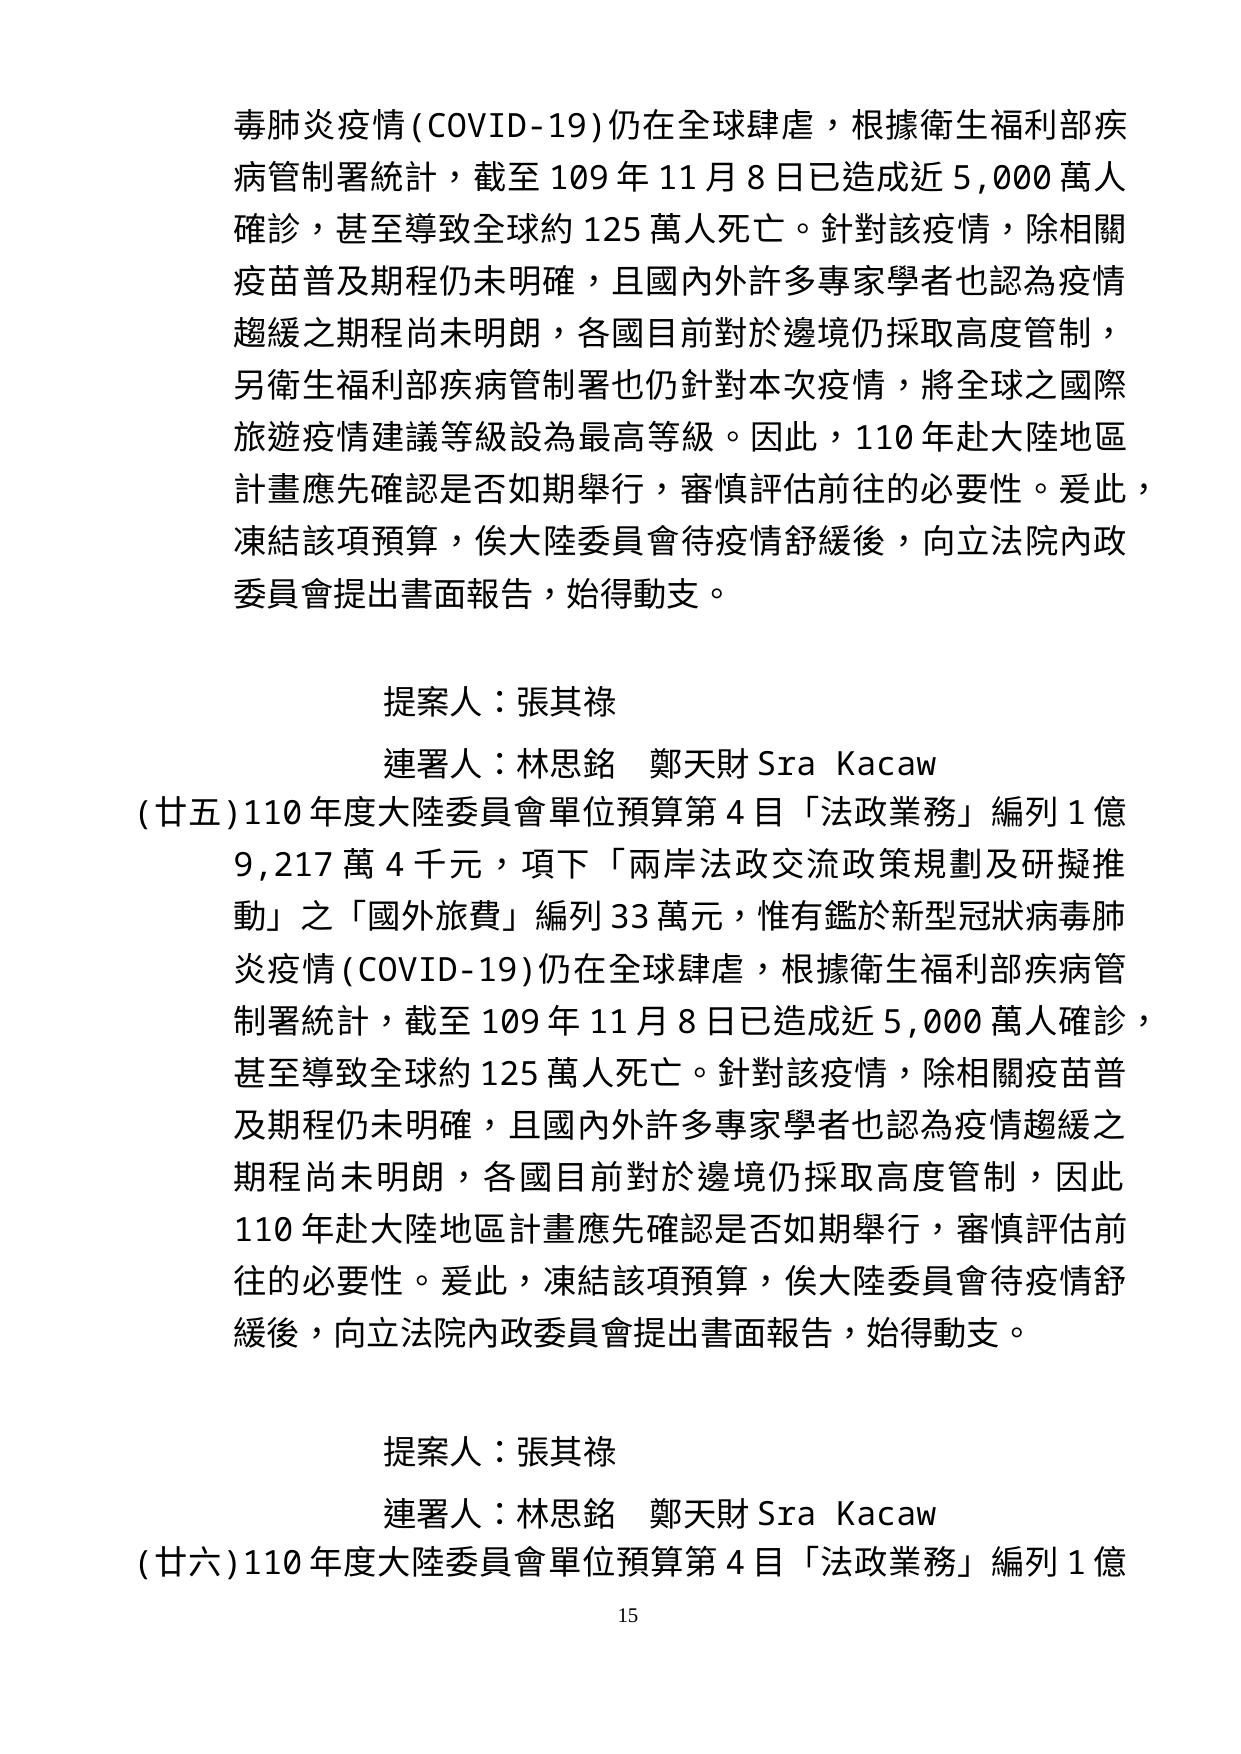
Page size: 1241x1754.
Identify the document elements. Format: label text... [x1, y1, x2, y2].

text 提案人：張其祿 [383, 658, 1127, 721]
text (廿六)110年度大陸委員會單位預算第4目「法政業務」編列1億9,217萬4千元，項下「兩岸法政交流政策規劃及研擬推動」之「業務費」，編列「國外旅費」33萬元，辦理赴國外涉中相關機構考察之旅費。然由於國際間武漢肺炎疫情仍未趨緩，大陸委員會應視國際疫情情勢，評估公務出國考察之規劃。爰凍結該項預算，俟大陸委員會審酌國際疫情情勢後，向立法院內政委員會提出書面報告，始得動支。 [133, 1533, 1127, 1585]
text 連署人：林思銘 鄭天財Sra Kacaw [383, 721, 1127, 783]
text (廿五)110年度大陸委員會單位預算第4目「法政業務」編列1億9,217萬4千元，項下「兩岸法政交流政策規劃及研擬推動」之「國外旅費」編列33萬元，惟有鑑於新型冠狀病毒肺炎疫情(COVID-19)仍在全球肆虐，根據衛生福利部疾病管制署統計，截至109年11月8日已造成近5,000萬人確診，甚至導致全球約125萬人死亡。針對該疫情，除相關疫苗普及期程仍未明確，且國內外許多專家學者也認為疫情趨緩之期程尚未明朗，各國目前對於邊境仍採取高度管制，因此，110年赴大陸地區計畫應先確認是否如期舉行，審慎評估前往的必要性。爰此，凍結該項預算，俟大陸委員會待疫情舒緩後，向立法院內政委員會提出書面報告，始得動支。 [133, 783, 1127, 1356]
text 提案人：張其祿 [383, 1408, 1127, 1471]
text (廿四)110年度大陸委員會單位預算第4目「法政業務」編列1億9,217萬4千元，項下「兩岸法政交流政策規劃及研擬推動」之「大陸地區旅費」編列17萬元，惟有鑑於新型冠狀病毒肺炎疫情(COVID-19)仍在全球肆虐，根據衛生福利部疾病管制署統計，截至109年11月8日已造成近5,000萬人確診，甚至導致全球約125萬人死亡。針對該疫情，除相關疫苗普及期程仍未明確，且國內外許多專家學者也認為疫情趨緩之期程尚未明朗，各國目前對於邊境仍採取高度管制，另衛生福利部疾病管制署也仍針對本次疫情，將全球之國際旅遊疫情建議等級設為最高等級。因此，110年赴大陸地區計畫應先確認是否如期舉行，審慎評估前往的必要性。爰此，凍結該項預算，俟大陸委員會待疫情舒緩後，向立法院內政委員會提出書面報告，始得動支。 [133, 96, 1127, 616]
text 連署人：林思銘 鄭天財Sra Kacaw [383, 1471, 1127, 1533]
